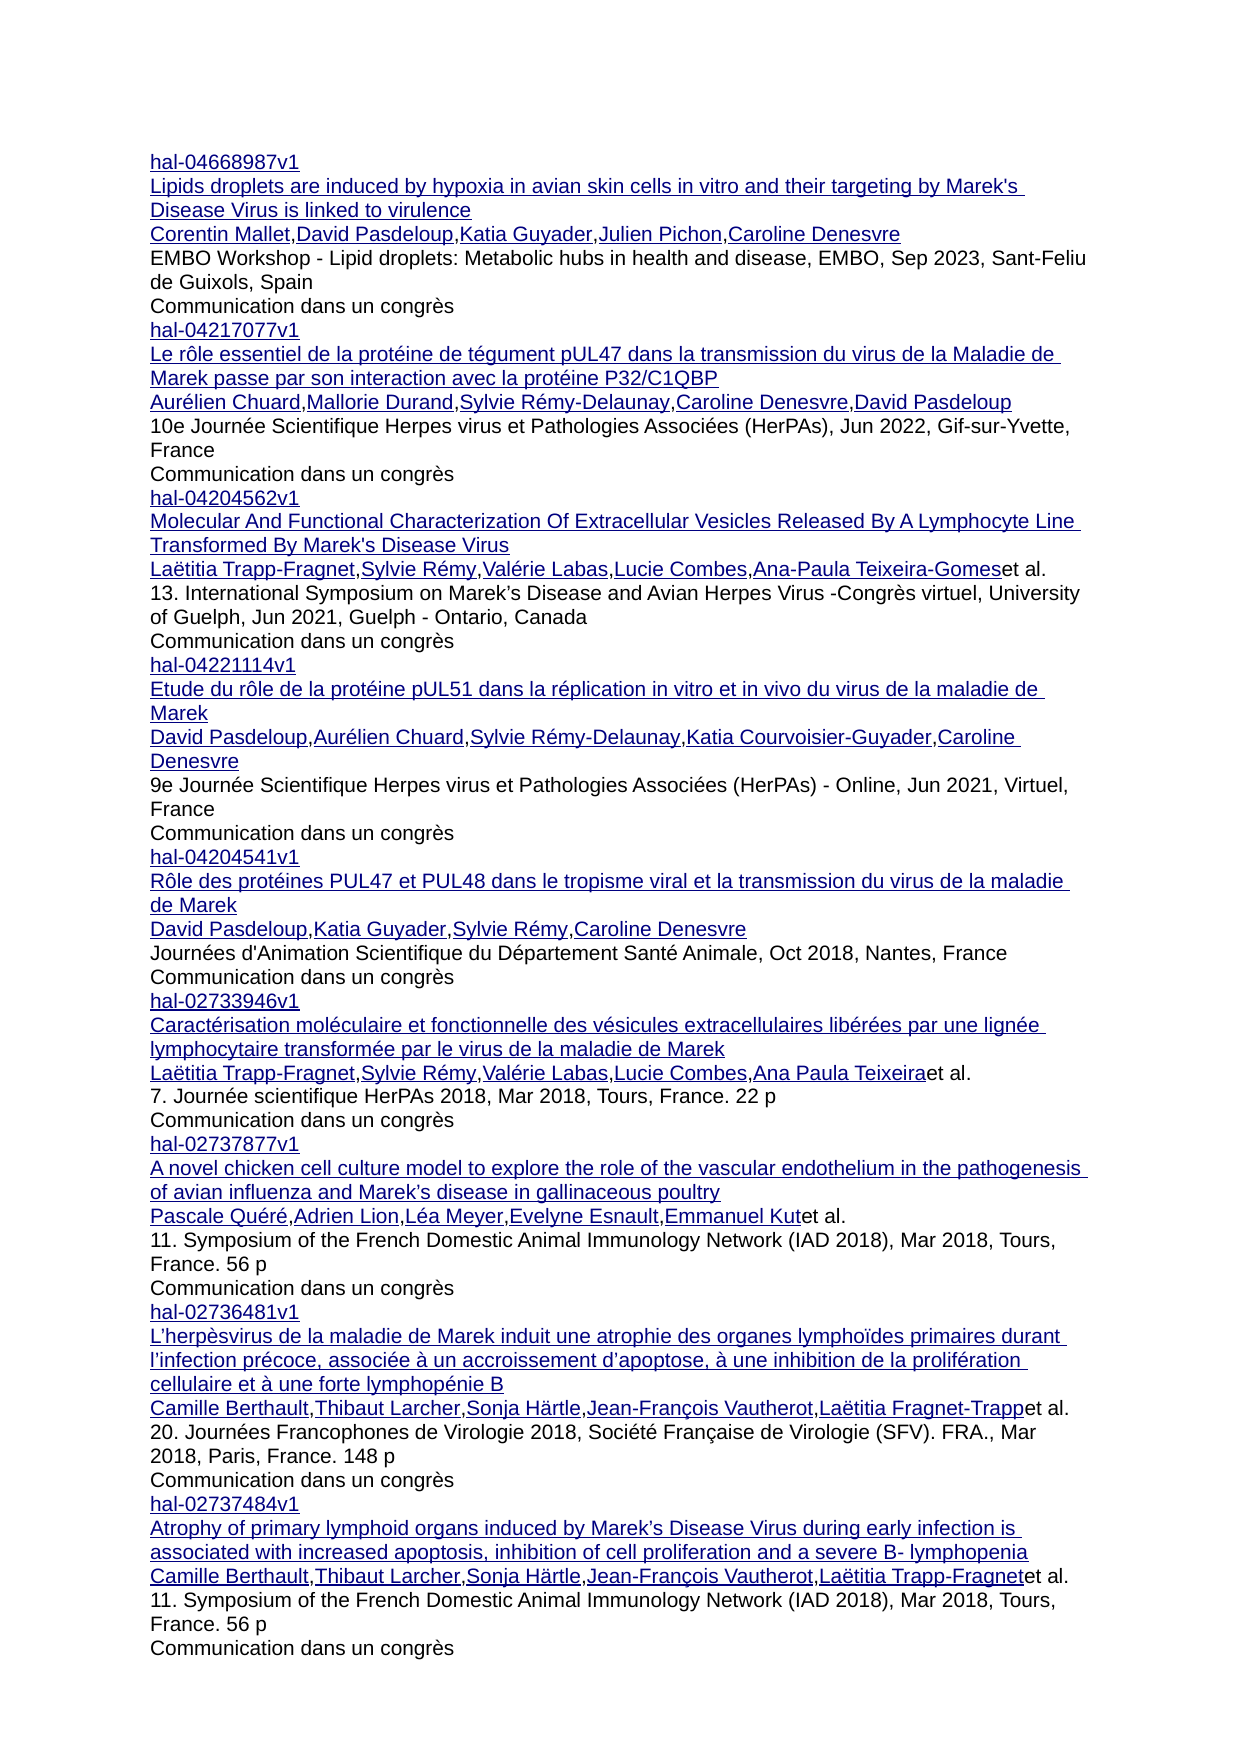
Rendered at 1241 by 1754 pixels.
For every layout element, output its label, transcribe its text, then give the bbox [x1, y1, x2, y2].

table_cell Caractérisation moléculaire et fonctionnelle des vésicules extracellulaires libérées par une lignée lymphocytaire transformée par le virus de la maladie de Marek Laëtitia Trapp-Fragnet,Sylvie Rémy,Valérie Labas,Lucie Combes,Ana Paula Teixeiraet al. 7. Journée scientifique HerPAs 2018, Mar 2018, Tours, France. 22 p Communication dans un congrès hal-02737877v1 [150, 1013, 1090, 1156]
table_cell Lipids droplets are induced by hypoxia in avian skin cells in vitro and their targeting by Marek's Disease Virus is linked to virulence Corentin Mallet,David Pasdeloup,Katia Guyader,Julien Pichon,Caroline Denesvre EMBO Workshop - Lipid droplets: Metabolic hubs in health and disease, EMBO, Sep 2023, Sant-Feliu de Guixols, Spain Communication dans un congrès hal-04217077v1 [150, 174, 1090, 342]
table_cell Atrophy of primary lymphoid organs induced by Marek’s Disease Virus during early infection is associated with increased apoptosis, inhibition of cell proliferation and a severe B- lymphopenia Camille Berthault,Thibaut Larcher,Sonja Härtle,Jean-François Vautherot,Laëtitia Trapp-Fragnetet al. 11. Symposium of the French Domestic Animal Immunology Network (IAD 2018), Mar 2018, Tours, France. 56 p Communication dans un congrès [150, 1516, 1090, 1659]
table_cell Etude du rôle de la protéine pUL51 dans la réplication in vitro et in vivo du virus de la maladie de Marek David Pasdeloup,Aurélien Chuard,Sylvie Rémy-Delaunay,Katia Courvoisier-Guyader,Caroline Denesvre 9e Journée Scientifique Herpes virus et Pathologies Associées (HerPAs) - Online, Jun 2021, Virtuel, France Communication dans un congrès hal-04204541v1 [150, 677, 1090, 869]
table_cell Le rôle essentiel de la protéine de tégument pUL47 dans la transmission du virus de la Maladie de Marek passe par son interaction avec la protéine P32/C1QBP Aurélien Chuard,Mallorie Durand,Sylvie Rémy-Delaunay,Caroline Denesvre,David Pasdeloup 10e Journée Scientifique Herpes virus et Pathologies Associées (HerPAs), Jun 2022, Gif-sur-Yvette, France Communication dans un congrès hal-04204562v1 [150, 342, 1090, 509]
table_cell A novel chicken cell culture model to explore the role of the vascular endothelium in the pathogenesis of avian influenza and Marek’s disease in gallinaceous poultry Pascale Quéré,Adrien Lion,Léa Meyer,Evelyne Esnault,Emmanuel Kutet al. 11. Symposium of the French Domestic Animal Immunology Network (IAD 2018), Mar 2018, Tours, France. 56 p Communication dans un congrès hal-02736481v1 [150, 1156, 1090, 1324]
table_cell L’herpèsvirus de la maladie de Marek induit une atrophie des organes lymphoïdes primaires durant l’infection précoce, associée à un accroissement d’apoptose, à une inhibition de la prolifération cellulaire et à une forte lymphopénie B Camille Berthault,Thibaut Larcher,Sonja Härtle,Jean-François Vautherot,Laëtitia Fragnet-Trappet al. 20. Journées Francophones de Virologie 2018, Société Française de Virologie (SFV). FRA., Mar 2018, Paris, France. 148 p Communication dans un congrès hal-02737484v1 [150, 1324, 1090, 1516]
table_cell Molecular And Functional Characterization Of Extracellular Vesicles Released By A Lymphocyte Line Transformed By Marek's Disease Virus Laëtitia Trapp-Fragnet,Sylvie Rémy,Valérie Labas,Lucie Combes,Ana-Paula Teixeira-Gomeset al. 13. International Symposium on Marek’s Disease and Avian Herpes Virus -Congrès virtuel, University of Guelph, Jun 2021, Guelph - Ontario, Canada Communication dans un congrès hal-04221114v1 [150, 509, 1090, 677]
table_cell Rôle des protéines PUL47 et PUL48 dans le tropisme viral et la transmission du virus de la maladie de Marek David Pasdeloup,Katia Guyader,Sylvie Rémy,Caroline Denesvre Journées d'Animation Scientifique du Département Santé Animale, Oct 2018, Nantes, France Communication dans un congrès hal-02733946v1 [150, 869, 1090, 1012]
table_cell hal-04668987v1 [150, 150, 1090, 174]
